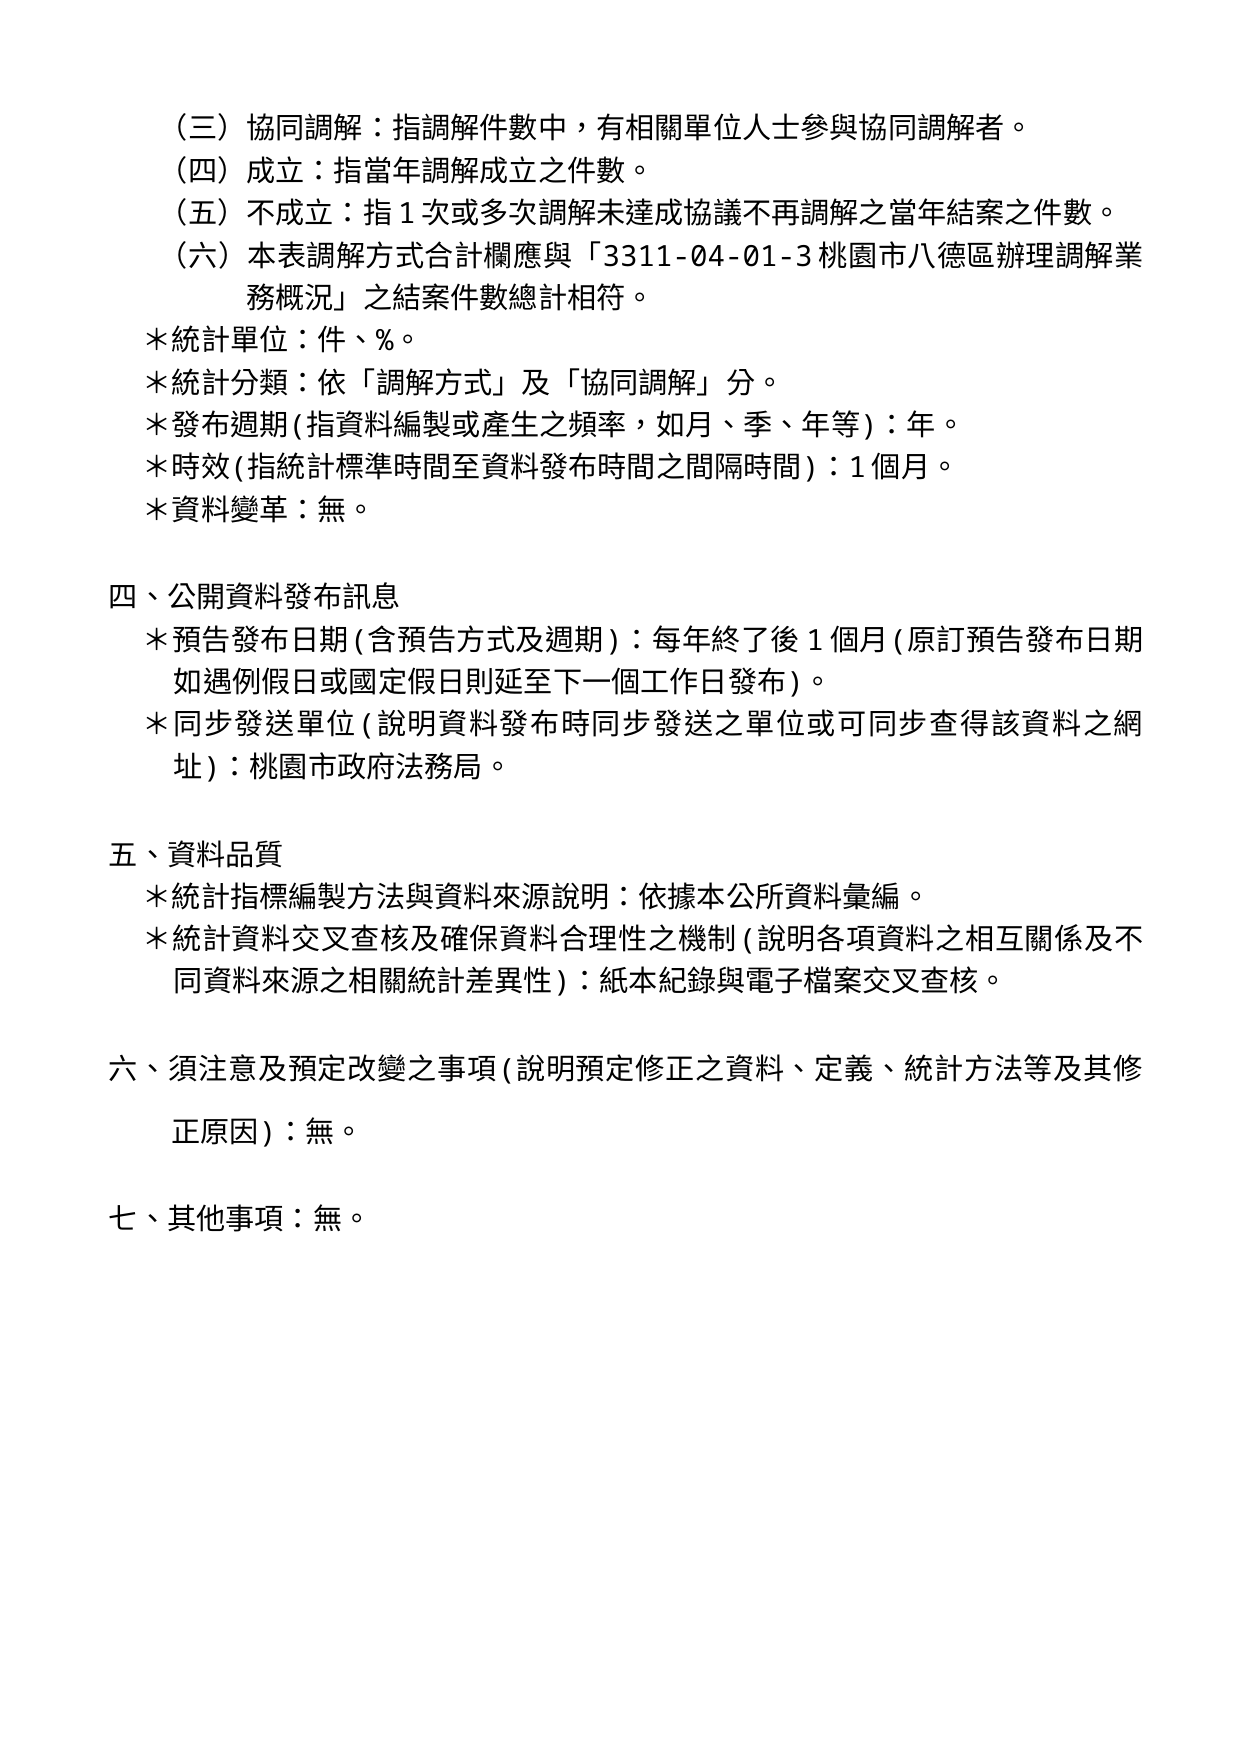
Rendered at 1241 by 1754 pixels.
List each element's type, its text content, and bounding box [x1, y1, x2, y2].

table_header 統計資料背景說明 資料種類：其他行政統計 資料項目：桃園市八德區辦理調解方式概況 一、發布及編製機關單位 ＊發布機關、單位：桃園市八德區公所會計室 ＊編製單位：桃園市八德區公所民政課 ＊聯絡電話：(03)3683155#317 ＊傳真：(03)3689805 ＊電子信箱：80029391@mail.tycg.gov.tw 二、發布形式 ＊口頭： ( )記者會或說明會 ＊書面： ( )新聞稿 ( )報表 ( )書刊，刊名： ＊電子媒體： ( )線上書刊及資料庫， 網址： ( )磁片 ( )光碟片 (√)其他 Open Document File (odf)、Portable Document Format (pdf) 或Excel檔案。 三、資料範圍、週期及時效 ＊統計地區範圍及對象：凡本區轄內依據鄉鎮市調解條例之執行案件經辦理結案者，均為統計對象。 ＊統計標準時間：以當年1月至12月之事實為準。 ＊統計項目定義： （一）委員集體開會調解：責任區3人以上為主體之調解案件為委員集體開會調解案件。 （二）委員獨任調解：係指責任區1人為主體進行之調解，惟依法須有女性委員或主席參與者，仍以委員獨任調解計算之。 （三）協同調解：指調解件數中，有相關單位人士參與協同調解者。 （四）成立：指當年調解成立之件數。 （五）不成立：指1次或多次調解未達成協議不再調解之當年結案之件數。 （六）本表調解方式合計欄應與「3311-04-01-3桃園市八德區辦理調解業務概況」之結案件數總計相符。 ＊統計單位：件、%。 ＊統計分類：依「調解方式」及「協同調解」分。 ＊發布週期(指資料編製或產生之頻率，如月、季、年等)：年。 ＊時效(指統計標準時間至資料發布時間之間隔時間)：1個月。 ＊資料變革：無。 四、公開資料發布訊息 ＊預告發布日期(含預告方式及週期)：每年終了後1個月(原訂預告發布日期如遇例假日或國定假日則延至下一個工作日發布)。 ＊同步發送單位(說明資料發布時同步發送之單位或可同步查得該資料之網址)：桃園市政府法務局。 五、資料品質 ＊統計指標編製方法與資料來源說明：依據本公所資料彙編。 ＊統計資料交叉查核及確保資料合理性之機制(說明各項資料之相互關係及不同資料來源之相關統計差異性)：紙本紀錄與電子檔案交叉查核。 六、須注意及預定改變之事項(說明預定修正之資料、定義、統計方法等及其修正原因)：無。 七、其他事項：無。 [98, 105, 1155, 1238]
